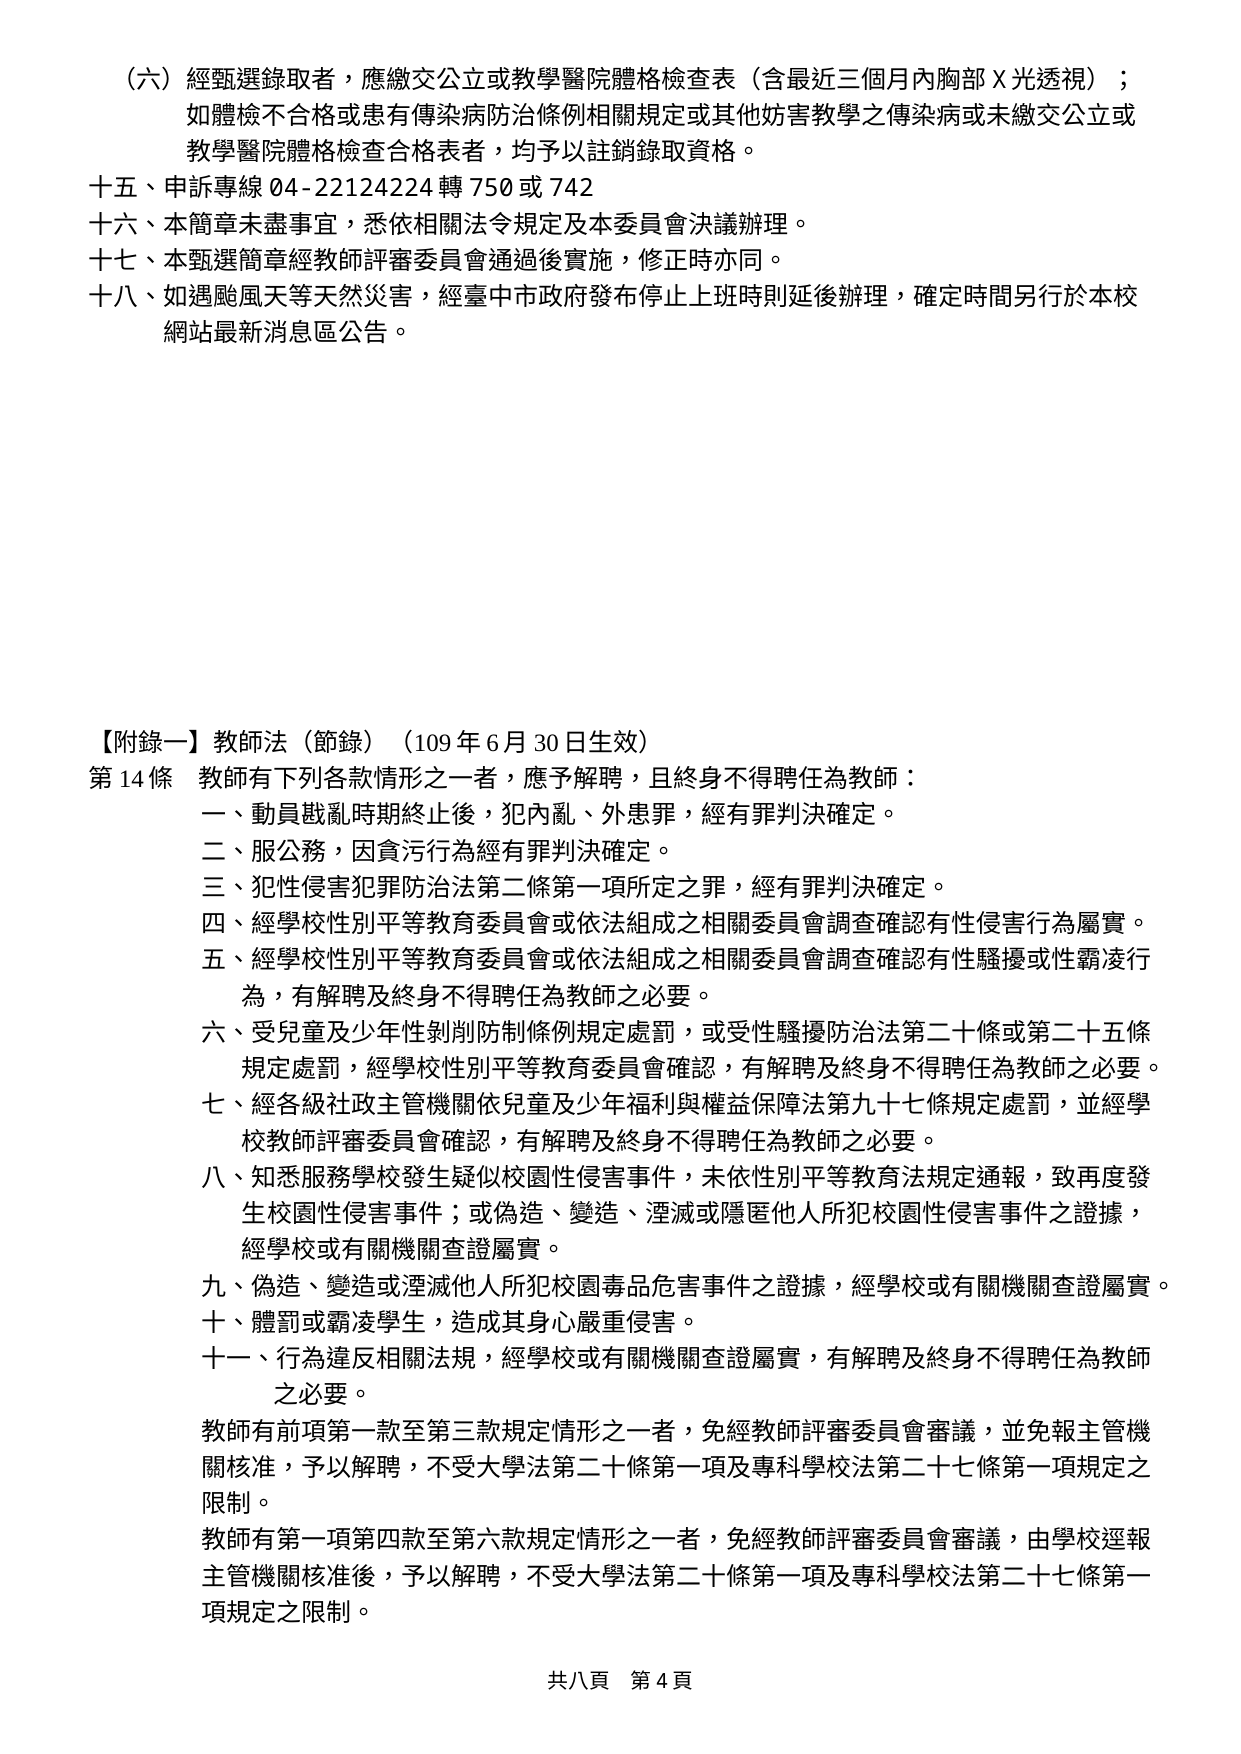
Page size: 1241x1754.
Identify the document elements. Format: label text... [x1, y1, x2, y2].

text 六、受兒童及少年性剝削防制條例規定處罰，或受性騷擾防治法第二十條或第二十五條規定處罰，經學校性別平等教育委員會確認，有解聘及終身不得聘任為教師之必要。 [201, 1012, 1152, 1085]
text 七、經各級社政主管機關依兒童及少年福利與權益保障法第九十七條規定處罰，並經學校教師評審委員會確認，有解聘及終身不得聘任為教師之必要。 [201, 1085, 1152, 1157]
text （六）經甄選錄取者，應繳交公立或教學醫院體格檢查表（含最近三個月內胸部X光透視）；如體檢不合格或患有傳染病防治條例相關規定或其他妨害教學之傳染病或未繳交公立或教學醫院體格檢查合格表者，均予以註銷錄取資格。 [112, 59, 1152, 168]
text 二、服公務，因貪污行為經有罪判決確定。 [201, 831, 1152, 867]
text 十五、申訴專線04-22124224轉750或742 [89, 168, 1152, 204]
text 五、經學校性別平等教育委員會或依法組成之相關委員會調查確認有性騷擾或性霸凌行為，有解聘及終身不得聘任為教師之必要。 [201, 940, 1152, 1012]
text 十七、本甄選簡章經教師評審委員會通過後實施，修正時亦同。 [89, 240, 1152, 277]
text 教師有前項第一款至第三款規定情形之一者，免經教師評審委員會審議，並免報主管機關核准，予以解聘，不受大學法第二十條第一項及專科學校法第二十七條第一項規定之限制。 [201, 1411, 1152, 1520]
text 十六、本簡章未盡事宜，悉依相關法令規定及本委員會決議辦理。 [89, 204, 1152, 240]
text 十、體罰或霸凌學生，造成其身心嚴重侵害。 [201, 1302, 1152, 1338]
text 九、偽造、變造或湮滅他人所犯校園毒品危害事件之證據，經學校或有關機關查證屬實。 [201, 1266, 1152, 1302]
text 十一、行為違反相關法規，經學校或有關機關查證屬實，有解聘及終身不得聘任為教師之必要。 [201, 1338, 1152, 1411]
text 【附錄一】教師法（節錄）（109年6月30日生效） [89, 721, 1152, 758]
text 第14條 教師有下列各款情形之一者，應予解聘，且終身不得聘任為教師： [89, 758, 1152, 795]
text 三、犯性侵害犯罪防治法第二條第一項所定之罪，經有罪判決確定。 [201, 867, 1152, 903]
text 一、動員戡亂時期終止後，犯內亂、外患罪，經有罪判決確定。 [201, 795, 1152, 831]
text 四、經學校性別平等教育委員會或依法組成之相關委員會調查確認有性侵害行為屬實。 [201, 903, 1152, 940]
text 教師有第一項第四款至第六款規定情形之一者，免經教師評審委員會審議，由學校逕報主管機關核准後，予以解聘，不受大學法第二十條第一項及專科學校法第二十七條第一項規定之限制。 [201, 1520, 1152, 1628]
text 八、知悉服務學校發生疑似校園性侵害事件，未依性別平等教育法規定通報，致再度發生校園性侵害事件；或偽造、變造、湮滅或隱匿他人所犯校園性侵害事件之證據，經學校或有關機關查證屬實。 [201, 1157, 1152, 1266]
text 十八、如遇颱風天等天然災害，經臺中市政府發布停止上班時則延後辦理，確定時間另行於本校網站最新消息區公告。 [89, 277, 1152, 349]
